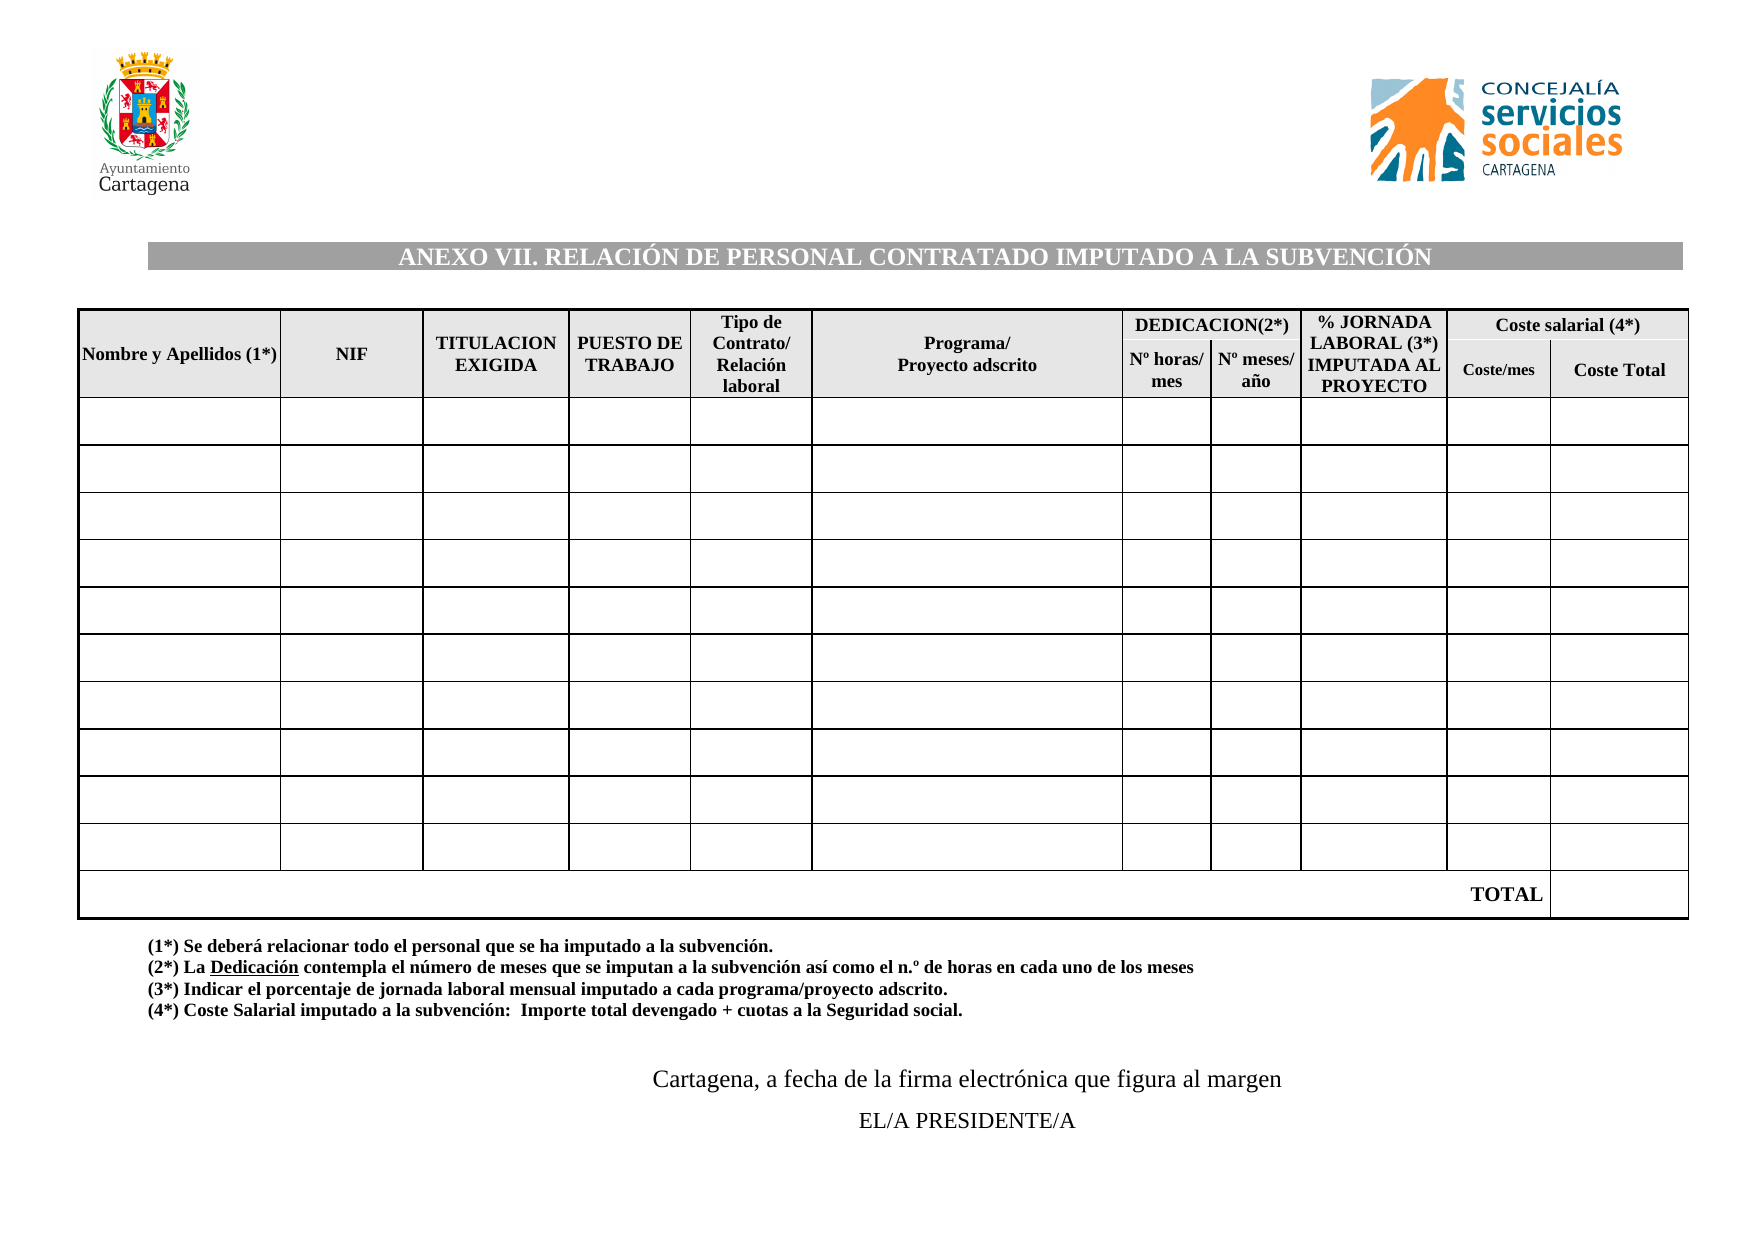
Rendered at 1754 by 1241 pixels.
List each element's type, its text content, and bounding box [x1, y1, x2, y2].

text (4*) Coste Salarial imputado a la subvención: Importe total devengado + cuotas a la Seguridad social. [148, 999, 1683, 1021]
table_cell [1448, 824, 1550, 870]
table_cell [281, 493, 422, 539]
table_cell [1448, 540, 1550, 586]
table_cell [281, 682, 422, 728]
table_cell [1302, 730, 1446, 775]
table_cell [1302, 682, 1446, 728]
table_cell Nº meses/ año [1212, 340, 1300, 397]
table_cell [80, 398, 280, 444]
table_cell [570, 777, 690, 822]
table_cell [80, 682, 280, 728]
table_cell [424, 777, 568, 822]
table_cell [691, 682, 811, 728]
table_cell [1551, 540, 1688, 586]
table_header NIF [281, 311, 422, 397]
table_header % JORNADA LABORAL (3*) IMPUTADA AL PROYECTO [1302, 311, 1446, 397]
table_cell [80, 446, 280, 491]
table_cell [813, 446, 1122, 491]
table_cell [691, 730, 811, 775]
table_cell [691, 777, 811, 822]
table_cell [813, 540, 1122, 586]
table_cell [1123, 682, 1210, 728]
table_cell [424, 588, 568, 633]
table_cell Nº horas/ mes [1123, 340, 1210, 397]
table_cell [691, 493, 811, 539]
table_cell [1448, 682, 1550, 728]
table_cell [1212, 588, 1300, 633]
table_cell [1448, 493, 1550, 539]
table_cell [691, 398, 811, 444]
table_cell [424, 398, 568, 444]
table_cell [1123, 588, 1210, 633]
table_cell [1302, 493, 1446, 539]
table_cell [281, 588, 422, 633]
table_cell [1448, 446, 1550, 491]
table_cell [570, 540, 690, 586]
table_cell [1448, 635, 1550, 681]
table_cell [1551, 682, 1688, 728]
table_cell [1212, 730, 1300, 775]
table_cell [1123, 824, 1210, 870]
table_cell [1212, 446, 1300, 491]
table_cell [80, 824, 280, 870]
table_cell [691, 588, 811, 633]
table_cell Coste/mes [1448, 340, 1550, 397]
table_cell [813, 682, 1122, 728]
table_cell [1551, 588, 1688, 633]
table_cell [691, 635, 811, 681]
table_cell [424, 730, 568, 775]
table_cell [813, 493, 1122, 539]
table_header DEDICACION(2*) [1123, 311, 1300, 339]
table_cell [1212, 540, 1300, 586]
table_cell [1123, 635, 1210, 681]
table_cell [281, 777, 422, 822]
table_cell [1302, 398, 1446, 444]
table_cell [1302, 635, 1446, 681]
table_cell [570, 682, 690, 728]
table_cell [80, 493, 280, 539]
table_cell [1212, 777, 1300, 822]
table_cell Coste Total [1551, 340, 1688, 397]
table_cell [691, 446, 811, 491]
table_cell [570, 398, 690, 444]
table_cell [691, 824, 811, 870]
table_cell [424, 540, 568, 586]
table_cell [80, 777, 280, 822]
table_cell [813, 588, 1122, 633]
table_cell [424, 824, 568, 870]
table_cell [1551, 635, 1688, 681]
table_header Coste salarial (4*) [1448, 311, 1688, 339]
table_cell [1551, 730, 1688, 775]
table_cell [1302, 777, 1446, 822]
table_cell [1448, 730, 1550, 775]
table_cell [1212, 493, 1300, 539]
table_header Nombre y Apellidos (1*) [80, 311, 280, 397]
table_cell [1123, 493, 1210, 539]
table_cell [1302, 540, 1446, 586]
table_cell [813, 635, 1122, 681]
table_header Programa/ Proyecto adscrito [813, 311, 1122, 397]
table_cell [1448, 588, 1550, 633]
table_cell [80, 540, 280, 586]
table_cell [1212, 682, 1300, 728]
table_cell [570, 446, 690, 491]
table_cell [424, 682, 568, 728]
text EL/A PRESIDENTE/A [251, 1107, 1683, 1133]
table_cell [281, 635, 422, 681]
table_cell [570, 588, 690, 633]
text (3*) Indicar el porcentaje de jornada laboral mensual imputado a cada programa/proyecto adscrito. [148, 978, 1683, 999]
picture [1370, 78, 1630, 182]
table_cell [281, 730, 422, 775]
text ANEXO VII. RELACIÓN DE PERSONAL CONTRATADO IMPUTADO A LA SUBVENCIÓN [148, 242, 1683, 270]
table_header TITULACION EXIGIDA [424, 311, 568, 397]
table_cell [813, 730, 1122, 775]
table_cell [813, 824, 1122, 870]
table_cell [281, 540, 422, 586]
text (1*) Se deberá relacionar todo el personal que se ha imputado a la subvención. [148, 934, 1683, 956]
table_cell [570, 493, 690, 539]
table_cell [1551, 398, 1688, 444]
table_header Tipo de Contrato/ Relación laboral [691, 311, 811, 397]
text (2*) La Dedicación contempla el número de meses que se imputan a la subvención así como el n.º de horas en cada uno de los meses [148, 956, 1683, 978]
table_cell [1302, 588, 1446, 633]
table_cell [80, 588, 280, 633]
table_cell [1448, 398, 1550, 444]
table_cell [1551, 493, 1688, 539]
table_cell [424, 493, 568, 539]
table_cell [281, 446, 422, 491]
table_cell [1123, 398, 1210, 444]
table_cell [281, 398, 422, 444]
table_cell [1551, 777, 1688, 822]
table_cell [80, 730, 280, 775]
table_cell [424, 446, 568, 491]
table_cell [1123, 777, 1210, 822]
table_cell [424, 635, 568, 681]
table_cell [813, 398, 1122, 444]
table_cell [1302, 824, 1446, 870]
table_cell [570, 824, 690, 870]
picture [90, 47, 199, 201]
table_cell [1551, 446, 1688, 491]
table_cell [570, 635, 690, 681]
table_cell [1123, 540, 1210, 586]
table_cell [281, 824, 422, 870]
table_cell [813, 777, 1122, 822]
table_cell [1551, 871, 1688, 917]
table_cell [1448, 777, 1550, 822]
table_cell [1551, 824, 1688, 870]
table_cell [80, 635, 280, 681]
table_cell [1123, 446, 1210, 491]
table_cell [1302, 446, 1446, 491]
table_cell [570, 730, 690, 775]
table_cell TOTAL [80, 871, 1550, 917]
table_cell [1212, 824, 1300, 870]
text Cartagena, a fecha de la firma electrónica que figura al margen [251, 1064, 1683, 1093]
table_cell [1123, 730, 1210, 775]
table_cell [1212, 398, 1300, 444]
table_cell [691, 540, 811, 586]
table_cell [1212, 635, 1300, 681]
table_header PUESTO DE TRABAJO [570, 311, 690, 397]
